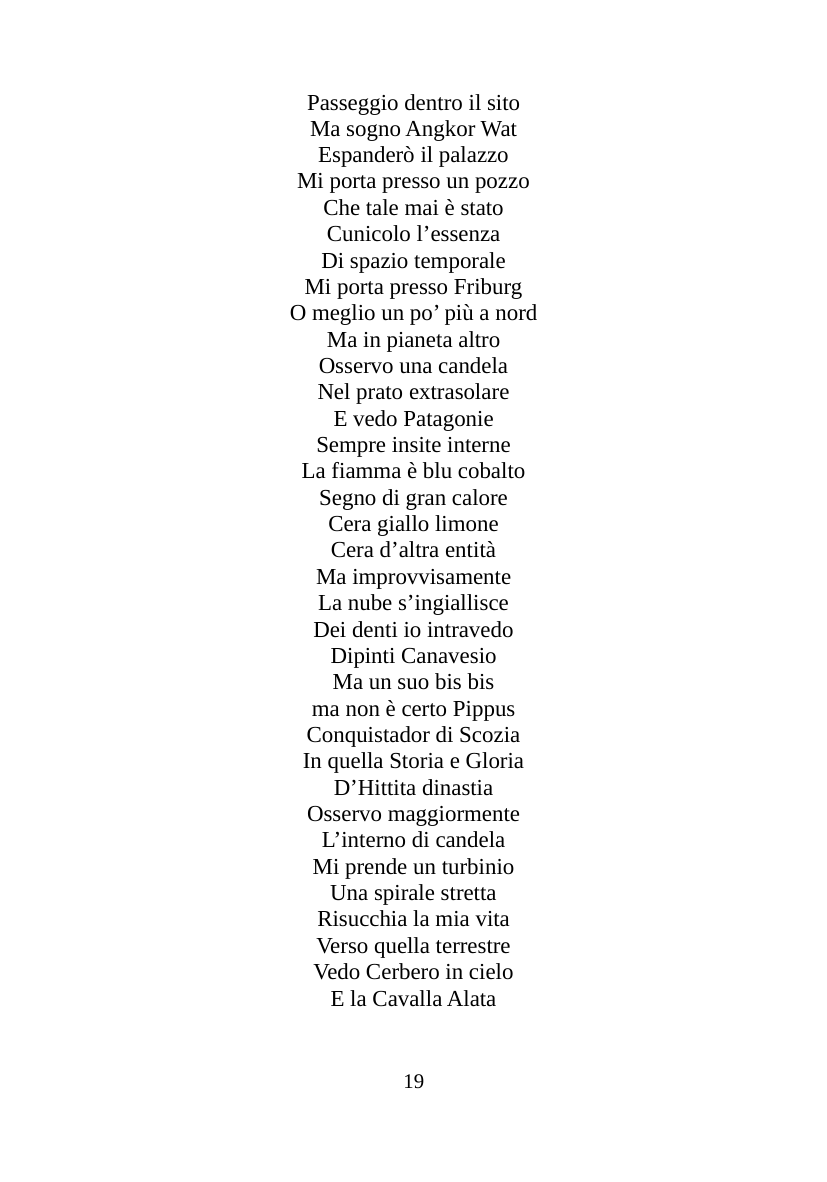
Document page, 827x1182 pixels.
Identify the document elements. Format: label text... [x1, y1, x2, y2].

text Ma sogno Angkor Wat [88, 115, 738, 141]
text Nel prato extrasolare [88, 378, 738, 405]
text Cera d’altra entità [88, 537, 738, 563]
text Ma in pianeta altro [88, 326, 738, 352]
text Passeggio dentro il sito [88, 88, 738, 115]
text Ma un suo bis bis [88, 668, 738, 695]
text Sempre insite interne [88, 431, 738, 457]
text Vedo Cerbero in cielo [88, 958, 738, 984]
text Cera giallo limone [88, 510, 738, 537]
text Una spirale stretta [88, 879, 738, 906]
text Dipinti Canavesio [88, 642, 738, 668]
text Conquistador di Scozia [88, 721, 738, 747]
text Dei denti io intravedo [88, 616, 738, 642]
text Che tale mai è stato [88, 194, 738, 220]
text Espanderò il palazzo [88, 141, 738, 168]
text D’Hittita dinastia [88, 774, 738, 800]
text Segno di gran calore [88, 484, 738, 510]
text Risucchia la mia vita [88, 906, 738, 932]
text Osservo maggiormente [88, 800, 738, 826]
text La nube s’ingiallisce [88, 589, 738, 616]
text Di spazio temporale [88, 247, 738, 273]
text E vedo Patagonie [88, 405, 738, 431]
text Cunicolo l’essenza [88, 220, 738, 247]
text O meglio un po’ più a nord [88, 299, 738, 326]
text Verso quella terrestre [88, 932, 738, 958]
text Osservo una candela [88, 352, 738, 378]
text In quella Storia e Gloria [88, 747, 738, 774]
text E la Cavalla Alata [88, 984, 738, 1011]
text Mi porta presso un pozzo [88, 168, 738, 194]
text Mi porta presso Friburg [88, 273, 738, 299]
text La fiamma è blu cobalto [88, 457, 738, 484]
text Ma improvvisamente [88, 563, 738, 589]
text L’interno di candela [88, 826, 738, 853]
text Mi prende un turbinio [88, 853, 738, 879]
text ma non è certo Pippus [88, 695, 738, 721]
